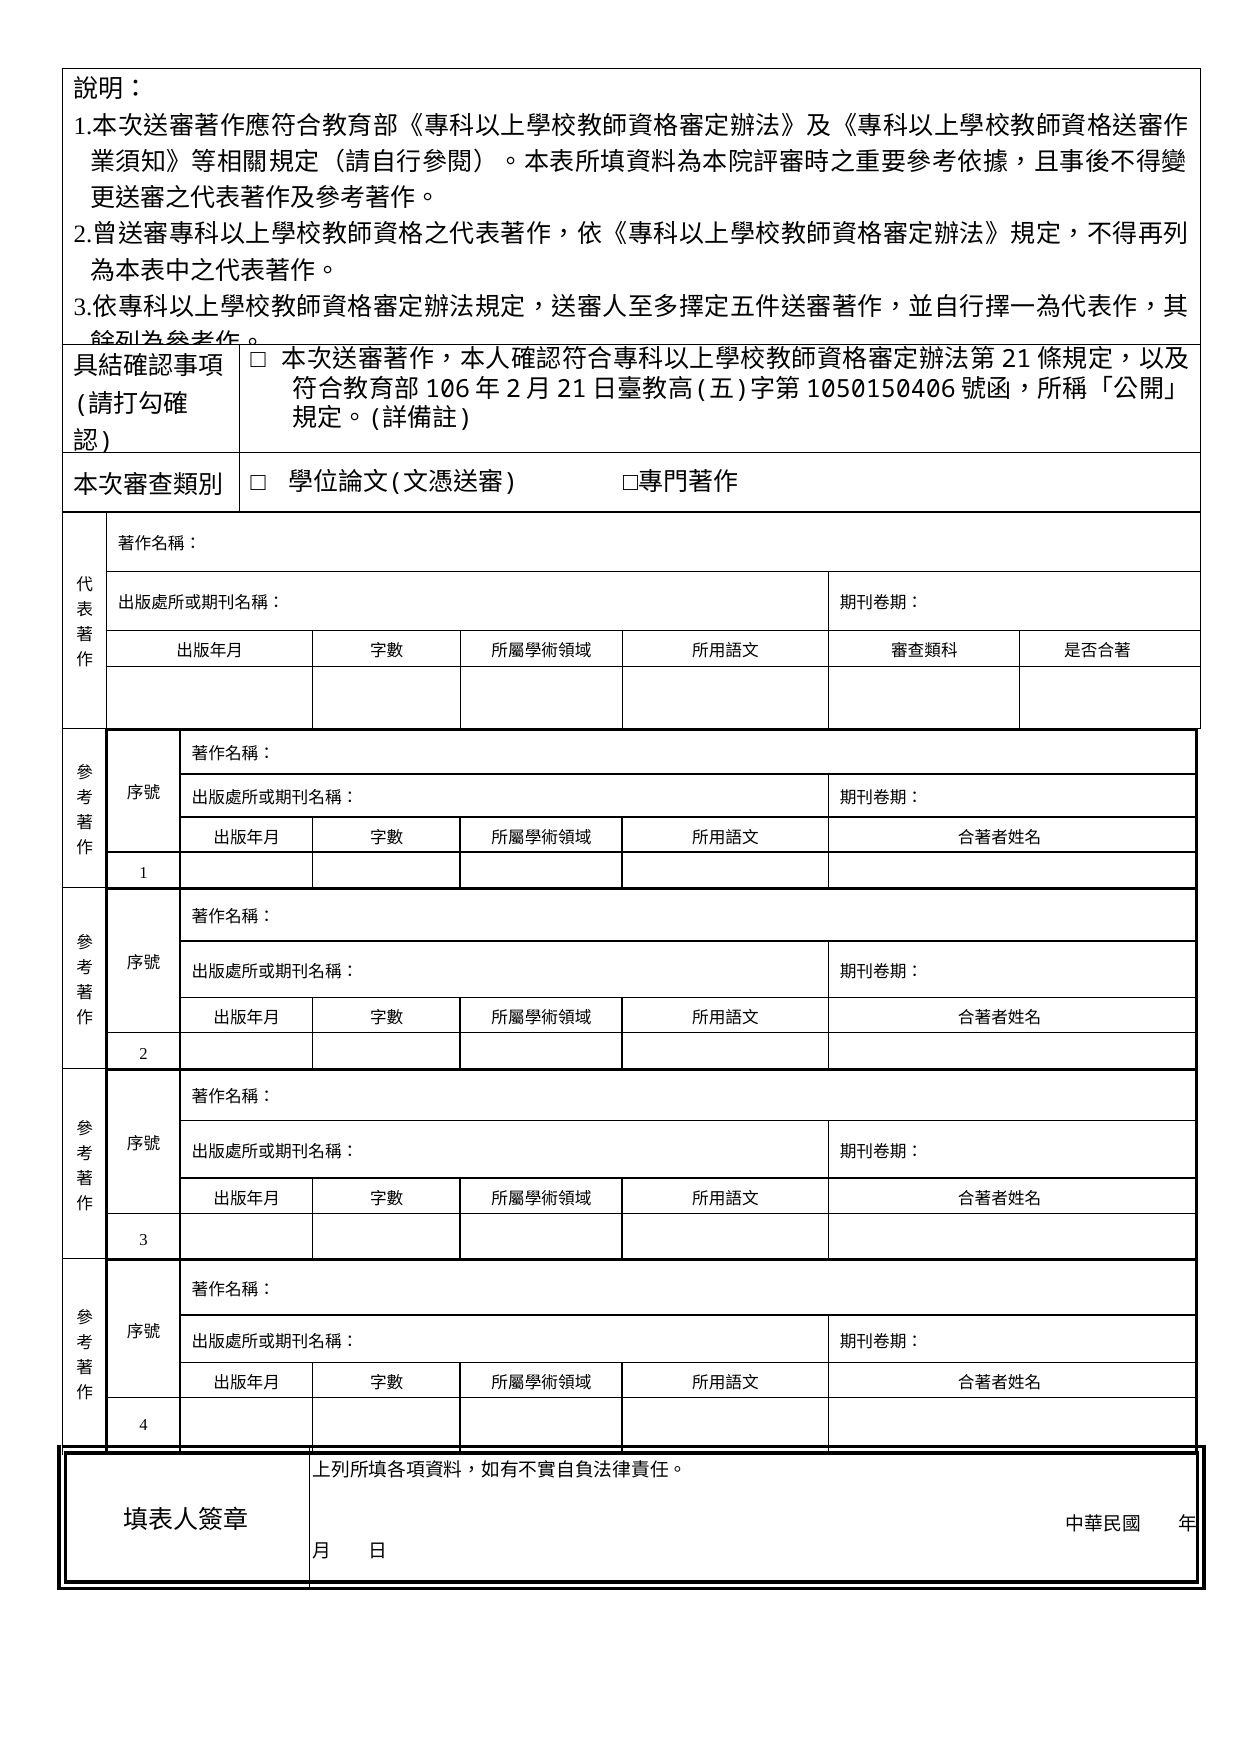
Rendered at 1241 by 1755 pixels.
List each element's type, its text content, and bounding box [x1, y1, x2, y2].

table_cell 字數 [313, 818, 459, 851]
table_cell [313, 1398, 459, 1445]
table_cell 代表著作 [63, 513, 106, 728]
table_cell 參 考 著 作 [63, 888, 105, 1068]
table_cell 是否合著 [1020, 631, 1200, 666]
table_cell 著作名稱： [181, 731, 1195, 773]
table_cell 3 [108, 1214, 179, 1258]
table_cell 上列所填各項資料，如有不實自負法律責任。 中華民國 年 月 日 [310, 1455, 1196, 1580]
table_cell [623, 1033, 828, 1068]
table_cell 審查類科 [829, 631, 1019, 666]
table_cell 出版處所或期刊名稱： [181, 1316, 828, 1362]
table_cell 序號 [108, 890, 179, 1032]
table_cell 出版年月 [181, 1179, 312, 1213]
table_cell 本次審查類別 [63, 453, 239, 511]
table_cell [461, 1214, 621, 1258]
table_cell 期刊卷期： [829, 942, 1195, 997]
table_cell 序號 [108, 731, 179, 851]
table_cell 序號 [108, 1071, 179, 1213]
table_cell [829, 667, 1019, 728]
table_cell [181, 1214, 312, 1258]
table_cell 4 [108, 1398, 179, 1445]
table_cell 出版年月 [181, 1363, 312, 1397]
table_cell 具結確認事項 (請打勾確認) [63, 345, 239, 452]
table_cell 參 考 著 作 [63, 1259, 105, 1445]
table_cell 合著者姓名 [829, 818, 1195, 851]
table_cell 所屬學術領域 [461, 631, 622, 666]
table_cell [623, 853, 828, 887]
table_cell 出版年月 [181, 998, 312, 1032]
table_cell [829, 1214, 1195, 1258]
table_cell 字數 [313, 1363, 459, 1397]
table_cell 所用語文 [623, 1363, 828, 1397]
table_cell 1 [108, 853, 179, 887]
table_cell 出版年月 [107, 631, 312, 666]
table_cell 字數 [313, 998, 459, 1032]
table_cell 出版年月 [181, 818, 312, 851]
table_cell 所用語文 [623, 1179, 828, 1213]
table_cell [623, 667, 828, 728]
table_cell 期刊卷期： [829, 1316, 1195, 1362]
table_cell 序號 [108, 1261, 179, 1397]
table_cell 出版處所或期刊名稱： [107, 572, 828, 630]
table_cell [313, 1033, 459, 1068]
table_cell [829, 853, 1195, 887]
table_cell 著作名稱： [107, 513, 1200, 571]
table_cell 所屬學術領域 [461, 1179, 621, 1213]
table_cell [623, 1398, 828, 1445]
table_cell [107, 667, 312, 728]
table_cell 所用語文 [623, 998, 828, 1032]
table_cell 所屬學術領域 [461, 998, 621, 1032]
table_cell [181, 853, 312, 887]
table_cell [623, 1214, 828, 1258]
table_cell 參 考 著 作 [63, 1069, 105, 1258]
table_cell [461, 1398, 621, 1445]
table_cell 說明： 1.本次送審著作應符合教育部《專科以上學校教師資格審定辦法》及《專科以上學校教師資格送審作業須知》等相關規定（請自行參閱）。本表所填資料為本院評審時之重要參考依據，且事後不得變更送審之代表著作及參考著作。 2.曾送審專科以上學校教師資格之代表著作，依《專科以上學校教師資格審定辦法》規定，不得再列為本表中之代表著作。 3.依專科以上學校教師資格審定辦法規定，送審人至多擇定五件送審著作，並自行擇一為代表作，其餘列為參考作。 [63, 69, 1200, 343]
table_cell [829, 1398, 1195, 1445]
table_cell [829, 1033, 1195, 1068]
table_cell 所屬學術領域 [461, 818, 621, 851]
table_cell □ 本次送審著作，本人確認符合專科以上學校教師資格審定辦法第21條規定，以及符合教育部106年2月21日臺教高(五)字第1050150406號函，所稱「公開」規定。(詳備註) [240, 345, 1200, 452]
table_cell 期刊卷期： [829, 775, 1195, 816]
table_cell [181, 1033, 312, 1068]
table_cell 期刊卷期： [829, 1121, 1195, 1177]
table_cell 合著者姓名 [829, 1179, 1195, 1213]
table_cell [313, 853, 459, 887]
table_cell [461, 1033, 621, 1068]
table_cell 出版處所或期刊名稱： [181, 942, 828, 997]
table_cell 著作名稱： [181, 890, 1195, 940]
table_cell 參 考 著 作 [63, 729, 105, 887]
table_cell 2 [108, 1033, 179, 1068]
table_cell 所屬學術領域 [461, 1363, 621, 1397]
table_cell 字數 [313, 1179, 459, 1213]
table_cell 出版處所或期刊名稱： [181, 775, 828, 816]
table_cell [1020, 667, 1200, 728]
table_cell 期刊卷期： [829, 572, 1200, 630]
table_cell 字數 [313, 631, 460, 666]
table_cell 學位論文(文憑送審) □專門著作 [240, 453, 1200, 511]
table_cell [313, 667, 460, 728]
table_cell 填表人簽章 [67, 1455, 309, 1580]
table_cell 所用語文 [623, 818, 828, 851]
table_cell 著作名稱： [181, 1071, 1195, 1120]
table_cell [313, 1214, 459, 1258]
table_cell 合著者姓名 [829, 998, 1195, 1032]
table_cell [461, 667, 622, 728]
table_cell [181, 1398, 312, 1445]
table_cell [461, 853, 621, 887]
table_cell 著作名稱： [181, 1261, 1195, 1314]
table_cell 合著者姓名 [829, 1363, 1195, 1397]
table_cell 所用語文 [623, 631, 828, 666]
table_cell 出版處所或期刊名稱： [181, 1121, 828, 1177]
